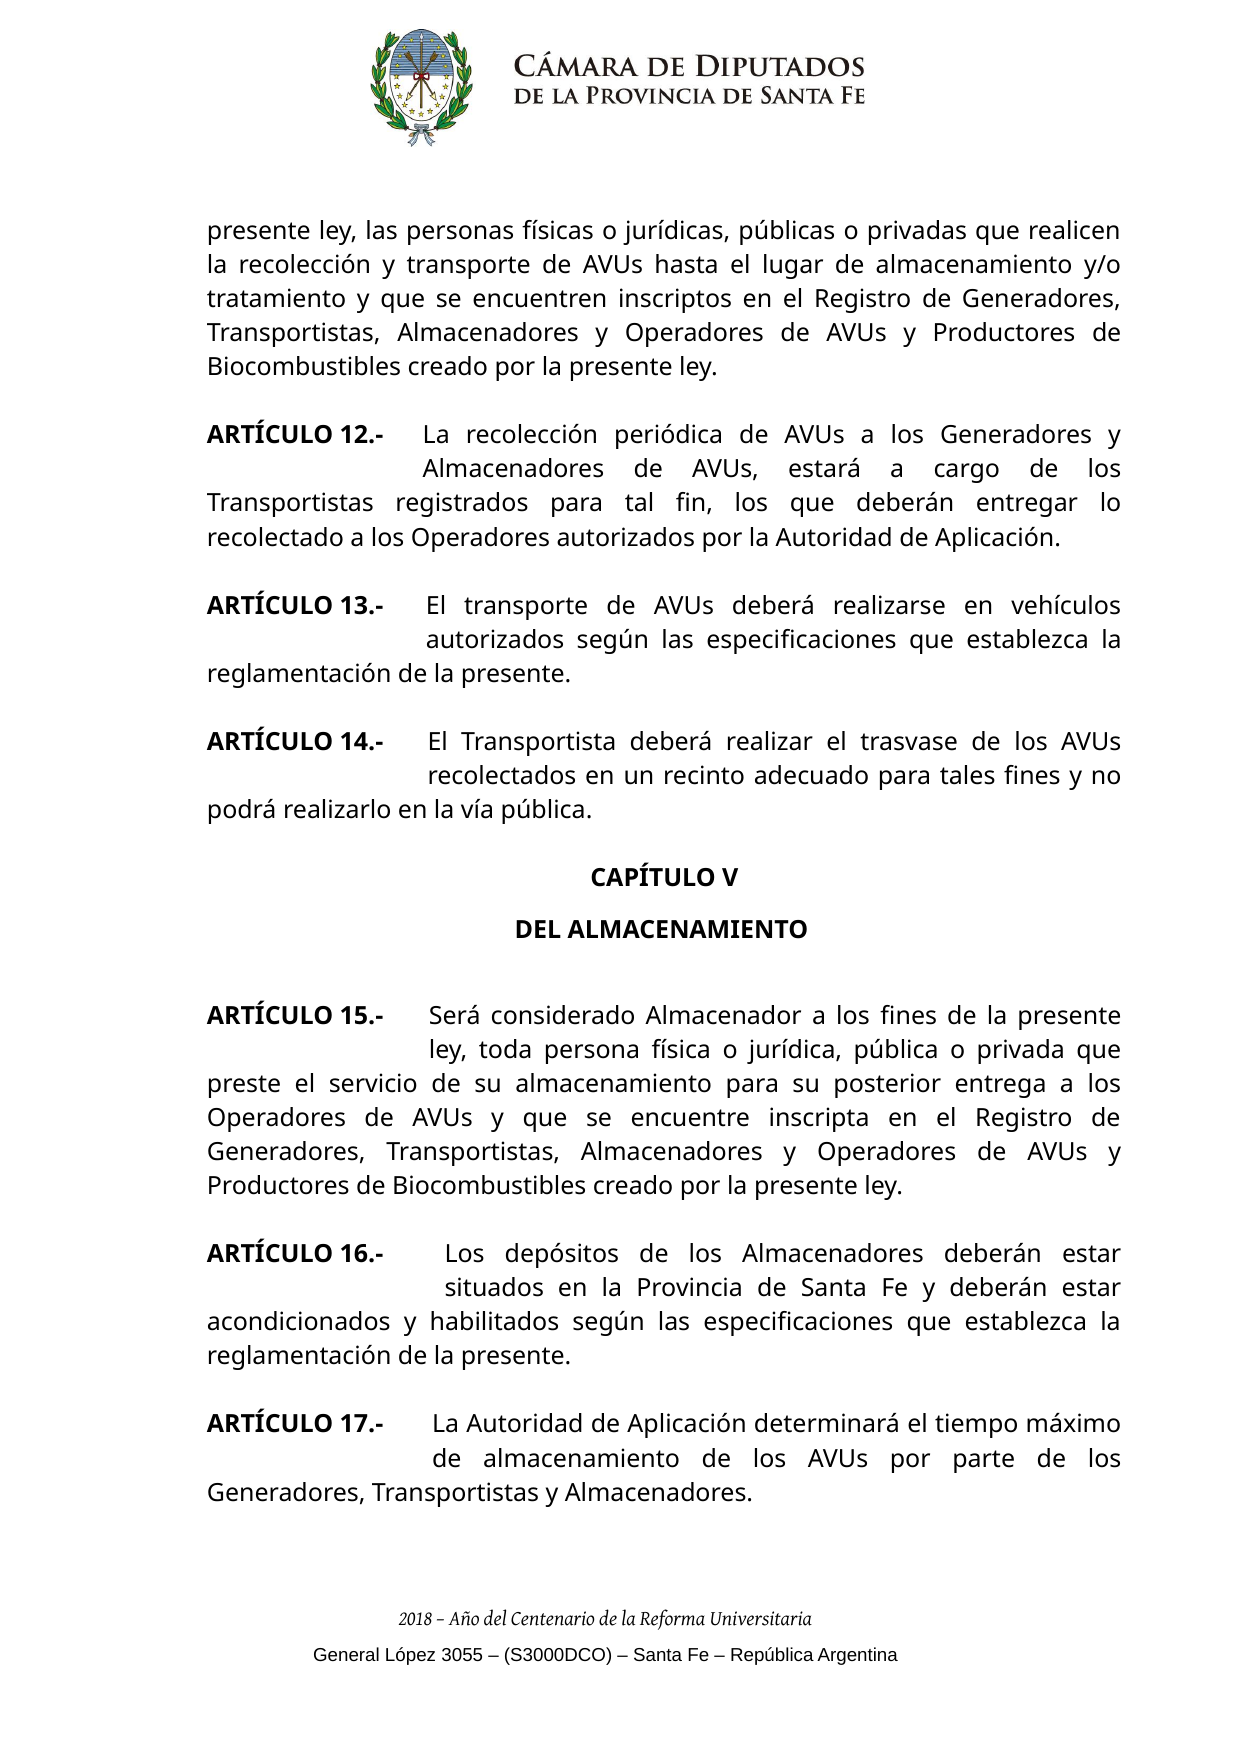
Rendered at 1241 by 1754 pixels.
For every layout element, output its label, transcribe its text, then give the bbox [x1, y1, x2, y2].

text DEL ALMACENAMIENTO [207, 912, 1122, 946]
text El transporte de AVUs deberá realizarse en vehículos autorizados según las especiﬁcaciones que establezca la reglamentación de la presente. [207, 587, 1122, 689]
text CAPÍTULO V [207, 860, 1122, 894]
table_header ARTÍCULO 17.- [207, 1406, 432, 1456]
table_header ARTÍCULO 16.- [207, 1236, 444, 1286]
text Los depósitos de los Almacenadores deberán estar situados en la Provincia de Santa Fe y deberán estar acondicionados y habilitados según las especificaciones que establezca la reglamentación de la presente. [207, 1236, 1122, 1372]
text La Autoridad de Aplicación determinará el tiempo máximo de almacenamiento de los AVUs por parte de los Generadores, Transportistas y Almacenadores. [207, 1406, 1122, 1508]
text Será considerado Almacenador a los ﬁnes de la presente ley, toda persona física o jurídica, pública o privada que preste el servicio de su almacenamiento para su posterior entrega a los Operadores de AVUs y que se encuentre inscripta en el Registro de Generadores, Transportistas, Almacenadores y Operadores de AVUs y Productores de Biocombustibles creado por la presente ley. [207, 997, 1122, 1202]
table_header ARTÍCULO 15.- [207, 998, 429, 1048]
text El Transportista deberá realizar el trasvase de los AVUs recolectados en un recinto adecuado para tales fines y no podrá realizarlo en la vía pública. [207, 723, 1122, 826]
picture [370, 29, 865, 151]
table_header ARTÍCULO 12.- [207, 417, 423, 467]
text La recolección periódica de AVUs a los Generadores y Almacenadores de AVUs, estará a cargo de los Transportistas registrados para tal fin, los que deberán entregar lo recolectado a los Operadores autorizados por la Autoridad de Aplicación. [207, 417, 1122, 553]
table_header ARTÍCULO 13.- [207, 587, 426, 638]
text presente ley, las personas físicas o jurídicas, públicas o privadas que realicen la recolección y transporte de AVUs hasta el lugar de almacenamiento y/o tratamiento y que se encuentren inscriptos en el Registro de Generadores, Transportistas, Almacenadores y Operadores de AVUs y Productores de Biocombustibles creado por la presente ley. [207, 213, 1122, 383]
table_header ARTÍCULO 14.- [207, 724, 427, 774]
